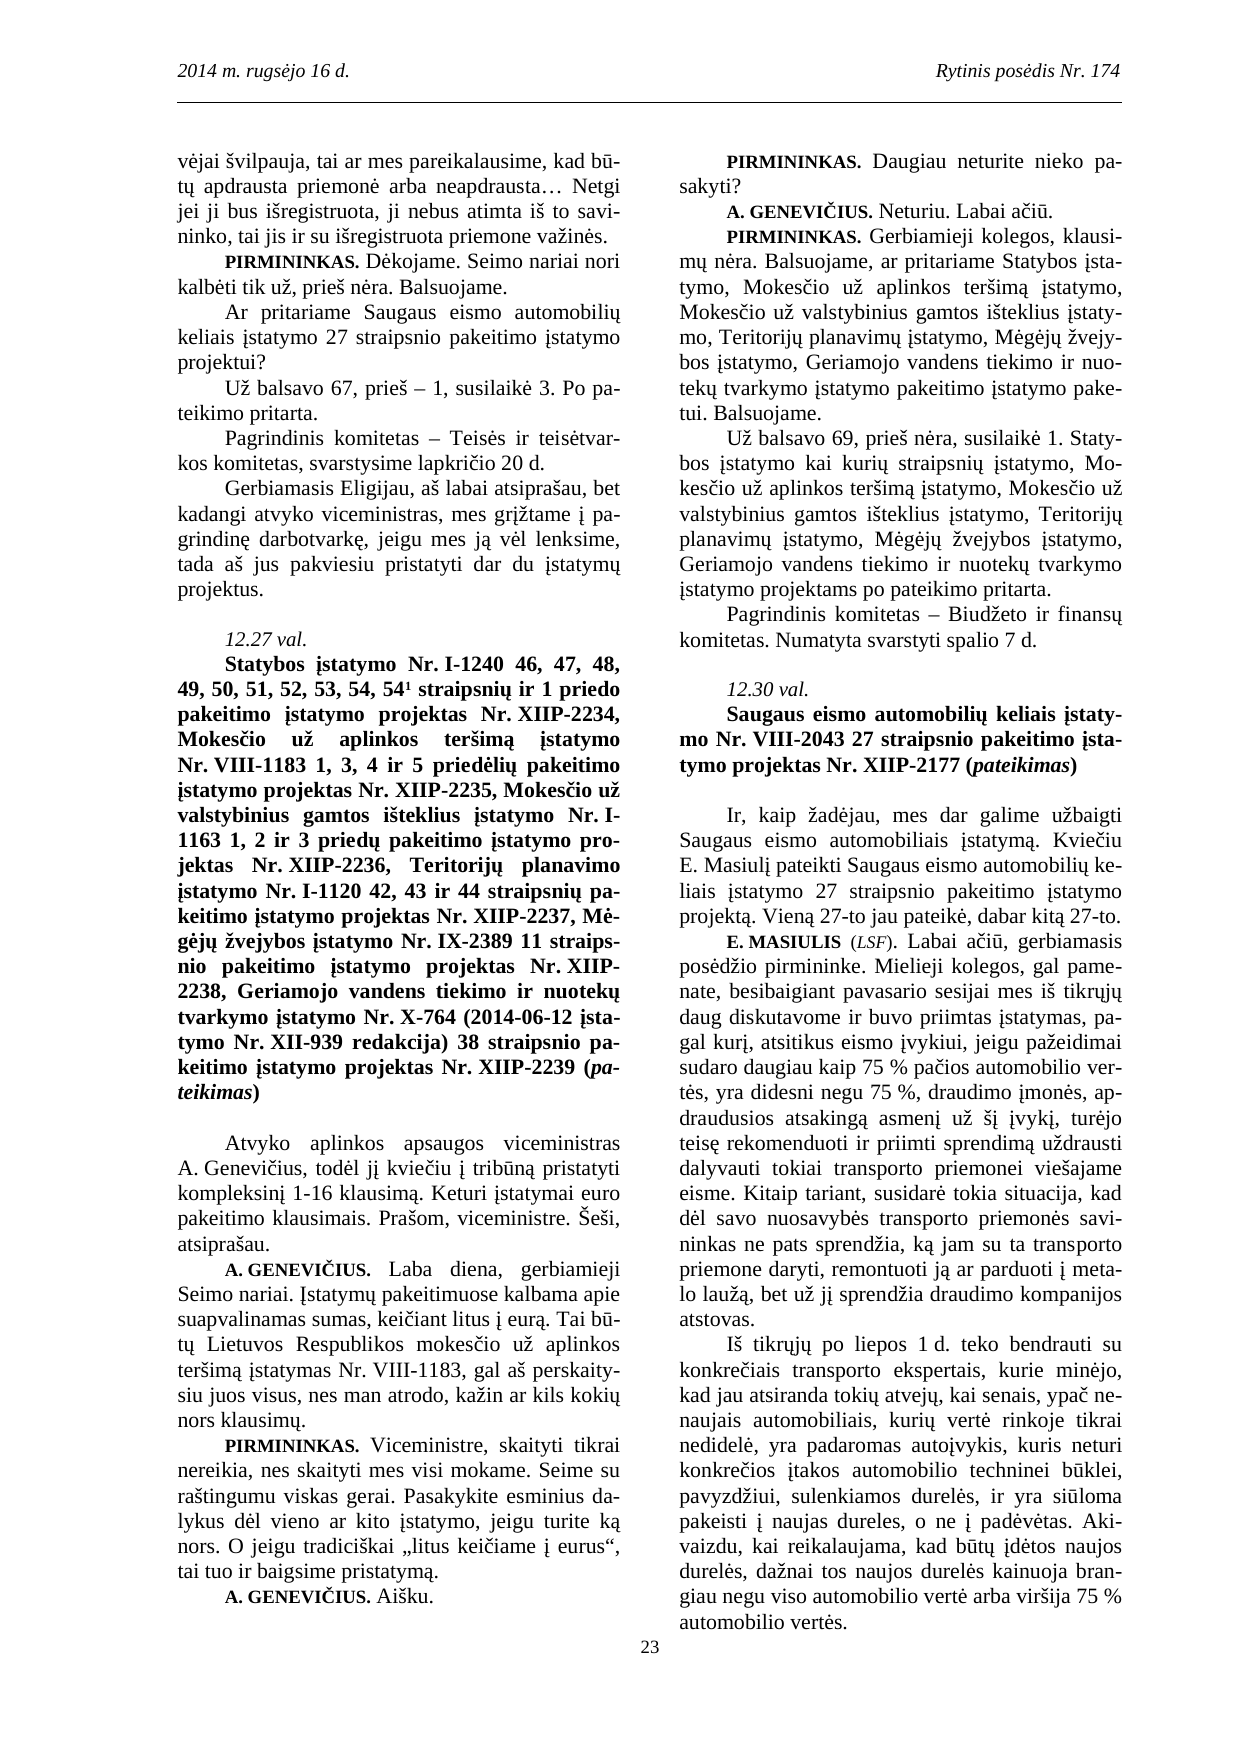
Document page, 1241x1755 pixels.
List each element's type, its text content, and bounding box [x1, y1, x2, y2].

text Už bal­sa­vo 67, prieš – 1, su­si­lai­kė 3. Po pa­tei­ki­mo pri­tar­ta. [177, 374, 620, 425]
text Ir, kaip ža­dė­jau, mes dar ga­li­me už­baig­ti Sau­gaus eis­mo au­to­mo­bi­liais įsta­ty­mą. Kvie­čiu E. Ma­siu­lį pa­teik­ti Sau­gaus eis­mo au­to­mo­bi­lių ke­liais įsta­ty­mo 27 straips­nio pa­kei­ti­mo įsta­ty­mo pro­jek­tą. Vie­ną 27-to jau pa­tei­kė, da­bar ki­tą 27-to. [679, 802, 1122, 928]
text PIRMININKAS. Dė­ko­ja­me. Sei­mo na­riai no­ri kal­bė­ti tik už, prieš nė­ra. Bal­suo­ja­me. [177, 248, 620, 299]
text PIRMININKAS. Dau­giau ne­tu­ri­te nie­ko pa­saky­ti? [679, 148, 1122, 198]
text PIRMININKAS. Ger­bia­mie­ji ko­le­gos, klau­si­mų nė­ra. Bal­suo­ja­me, ar pri­ta­ria­me Sta­ty­bos įsta­ty­mo, Mo­kes­čio už ap­lin­kos ter­ši­mą įsta­ty­mo, Mo­kes­čio už vals­ty­bi­nius gam­tos iš­tek­lius įsta­ty­mo, Te­ri­to­ri­jų pla­na­vi­mų įsta­ty­mo, Mė­gė­jų žve­jy­bos įsta­ty­mo, Ge­ria­mo­jo van­dens tie­ki­mo ir nuo­te­kų tvar­ky­mo įsta­ty­mo pa­kei­ti­mo įsta­ty­mo pa­ke­tui. Bal­suo­ja­me. [679, 223, 1122, 425]
text Sau­gaus eis­mo au­to­mo­bi­lių ke­liais įsta­ty­mo Nr. VIII-2043 27 straips­nio pa­kei­ti­mo įsta­ty­mo pro­jek­tas Nr. XIIP-2177 (pa­tei­ki­mas) [679, 701, 1122, 777]
text Sta­ty­bos įsta­ty­mo Nr. I-1240 46, 47, 48, 49, 50, 51, 52, 53, 54, 541 straips­nių ir 1 prie­do pa­kei­ti­mo įsta­ty­mo pro­jek­tas Nr. XIIP-2234, Mo­kes­čio už ap­lin­kos ter­ši­mą įsta­ty­mo Nr. VIII-1183 1, 3, 4 ir 5 prie­dė­lių pa­kei­ti­mo įsta­ty­mo pro­jek­tas Nr. XIIP-2235, Mo­kes­čio už vals­ty­bi­nius gam­tos iš­tek­lius įsta­ty­mo Nr. I-1163 1, 2 ir 3 prie­dų pa­kei­ti­mo įsta­ty­mo pro­jek­tas Nr. XIIP-2236, Te­ri­to­ri­jų pla­na­vi­mo įsta­ty­mo Nr. I-1120 42, 43 ir 44 straips­nių pa­kei­ti­mo įsta­ty­mo pro­jek­tas Nr. XIIP-2237, Mė­gė­jų žve­jy­bos įsta­ty­mo Nr. IX-2389 11 straips­nio pa­kei­ti­mo įsta­ty­mo pro­jek­tas Nr. XIIP-2238, Ge­ria­mo­jo van­dens tie­ki­mo ir nuo­te­kų tvar­ky­mo įsta­ty­mo Nr. X-764 (2014-06-12 įsta­ty­mo Nr. XII-939 re­dak­ci­ja) 38 straips­nio pa­kei­ti­mo įsta­ty­mo pro­jek­tas Nr. XIIP-2239 (pa­tei­ki­mas) [177, 651, 620, 1104]
text A. GENEVIČIUS. La­ba die­na, ger­bia­mie­ji Sei­mo na­riai. Įsta­ty­mų pa­kei­ti­muo­se kal­ba­ma apie su­ap­va­li­na­mas su­mas, kei­čiant li­tus į eu­rą. Tai bū­tų Lie­tu­vos Res­pub­li­kos mo­kes­čio už ap­lin­kos ter­ši­mą įsta­ty­mas Nr. VIII-1183, gal aš per­skai­ty­siu juos vi­sus, nes man at­ro­do, ka­žin ar kils ko­kių nors klau­si­mų. [177, 1256, 620, 1432]
text A. GENEVIČIUS. Ne­tu­riu. La­bai ačiū. [679, 198, 1122, 223]
text Iš tik­rų­jų po lie­pos 1 d. te­ko ben­drau­ti su kon­kre­čiais trans­por­to eks­per­tais, ku­rie mi­nė­jo, kad jau at­si­ran­da to­kių at­ve­jų, kai se­nais, ypač ne­nau­jais au­to­mo­bi­liais, ku­rių ver­tė rin­ko­je tik­rai ne­di­de­lė, yra pa­da­ro­mas au­to­įvy­kis, ku­ris ne­tu­ri kon­kre­čios įta­kos au­to­mo­bi­lio tech­ni­nei būk­lei, pa­vyz­džiui, su­len­kia­mos du­re­lės, ir yra siū­lo­ma pa­keis­ti į nau­jas du­re­les, o ne į pa­dė­vė­tas. Aki­vaiz­du, kai rei­ka­lau­ja­ma, kad bū­tų įdė­tos nau­jos du­re­lės, daž­nai tos nau­jos du­re­lės kai­nuo­ja bran­giau ne­gu vi­so au­to­mo­bi­lio ver­tė ar­ba vir­ši­ja 75 % au­to­mo­bi­lio ver­tės. [679, 1331, 1122, 1634]
text vė­jai švil­pau­ja, tai ar mes pa­rei­ka­lau­si­me, kad bū­tų ap­draus­ta prie­mo­nė ar­ba ne­ap­draus­ta… Net­gi jei ji bus iš­re­gist­ruo­ta, ji ne­bus at­im­ta iš to sa­vi­nin­ko, tai jis ir su iš­re­gist­ruo­ta prie­mo­ne va­ži­nės. [177, 148, 620, 248]
text Ar pri­ta­ria­me Sau­gaus eis­mo au­to­mo­bi­lių ke­liais įsta­ty­mo 27 straips­nio pa­kei­ti­mo įsta­ty­mo pro­jek­tui? [177, 299, 620, 374]
text Pa­grin­di­nis ko­mi­te­tas – Tei­sės ir tei­sėt­var­kos ko­mi­te­tas, svars­ty­si­me lap­kri­čio 20 d. [177, 425, 620, 475]
text 12.27 val. [224, 627, 620, 651]
text E. MASIULIS (LSF). La­bai ačiū, ger­bia­ma­sis po­sė­džio pir­mi­nin­ke. Mie­lie­ji ko­le­gos, gal pa­me­na­te, be­si­bai­giant pa­va­sa­rio se­si­jai mes iš tik­rų­jų daug dis­ku­ta­vo­me ir bu­vo pri­im­tas įsta­ty­mas, pa­gal ku­rį, at­si­ti­kus eis­mo įvy­kiui, jei­gu pa­žei­di­mai su­da­ro dau­giau kaip 75 % pa­čios au­to­mo­bi­lio ver­tės, yra di­des­ni ne­gu 75 %, drau­di­mo įmo­nės, ap­drau­du­sios at­sa­kin­gą as­me­nį už šį įvy­kį, tu­rė­jo tei­sę re­ko­men­duo­ti ir pri­im­ti spren­di­mą už­draus­ti da­ly­vau­ti to­kiai trans­por­to prie­mo­nei vie­ša­ja­me eis­me. Ki­taip ta­riant, su­si­da­rė to­kia si­tu­a­ci­ja, kad dėl sa­vo nuo­sa­vy­bės trans­por­to prie­mo­nės sa­vi­nin­kas ne pats spren­džia, ką jam su ta trans­por­to prie­mo­ne da­ry­ti, re­mon­tuo­ti ją ar par­duo­ti į me­ta­lo lau­žą, bet už jį spren­džia drau­di­mo kom­pa­ni­jos at­sto­vas. [679, 928, 1122, 1331]
text A. GENEVIČIUS. Aiš­ku. [177, 1583, 620, 1609]
text Ger­bia­ma­sis Eli­gi­jau, aš la­bai at­si­pra­šau, bet ka­dan­gi at­vy­ko vi­ce­mi­nist­ras, mes grįž­ta­me į pa­grin­di­nę dar­bo­tvarkę, jei­gu mes ją vėl lenk­si­me, ta­da aš jus pa­kvie­siu pri­sta­ty­ti dar du įsta­ty­mų pro­jek­tus. [177, 475, 620, 601]
text Už bal­sa­vo 69, prieš nė­ra, su­si­lai­kė 1. Sta­ty­bos įsta­ty­mo kai ku­rių straips­nių įsta­ty­mo, Mo­kes­čio už ap­lin­kos ter­ši­mą įsta­ty­mo, Mo­kes­čio už vals­ty­bi­nius gam­tos iš­tek­lius įsta­ty­mo, Te­ri­to­ri­jų pla­na­vi­mų įsta­ty­mo, Mė­gė­jų žve­jy­bos įsta­ty­mo, Ge­ria­mo­jo van­dens tie­ki­mo ir nuo­te­kų tvar­ky­mo įsta­ty­mo pro­jek­tams po pa­tei­ki­mo pri­tar­ta. [679, 425, 1122, 601]
text Pa­grin­di­nis ko­mi­te­tas – Biu­dže­to ir fi­nan­sų ko­mi­te­tas. Nu­ma­ty­ta svars­ty­ti spa­lio 7 d. [679, 601, 1122, 652]
text At­vy­ko ap­lin­kos ap­sau­gos vi­ce­mi­nist­ras A. Ge­ne­vi­čius, to­dėl jį kvie­čiu į tri­bū­ną pri­sta­ty­ti kom­plek­si­nį 1-16 klau­si­mą. Ke­tu­ri įsta­ty­mai eu­ro pa­kei­ti­mo klau­si­mais. Pra­šom, vi­ce­mi­nist­re. Še­ši, at­si­pra­šau. [177, 1130, 620, 1256]
text 12.30 val. [726, 677, 1122, 701]
text PIRMININKAS. Vi­ce­mi­nist­re, skai­ty­ti tik­rai ne­rei­kia, nes skai­ty­ti mes vi­si mo­ka­me. Sei­me su raš­tin­gu­mu vis­kas ge­rai. Pa­sa­ky­ki­te es­mi­nius da­ly­kus dėl vie­no ar ki­to įsta­ty­mo, jei­gu tu­ri­te ką nors. O jei­gu tra­di­ciš­kai „li­tus kei­čia­me į eu­rus“, tai tuo ir baig­si­me pri­sta­ty­mą. [177, 1432, 620, 1583]
